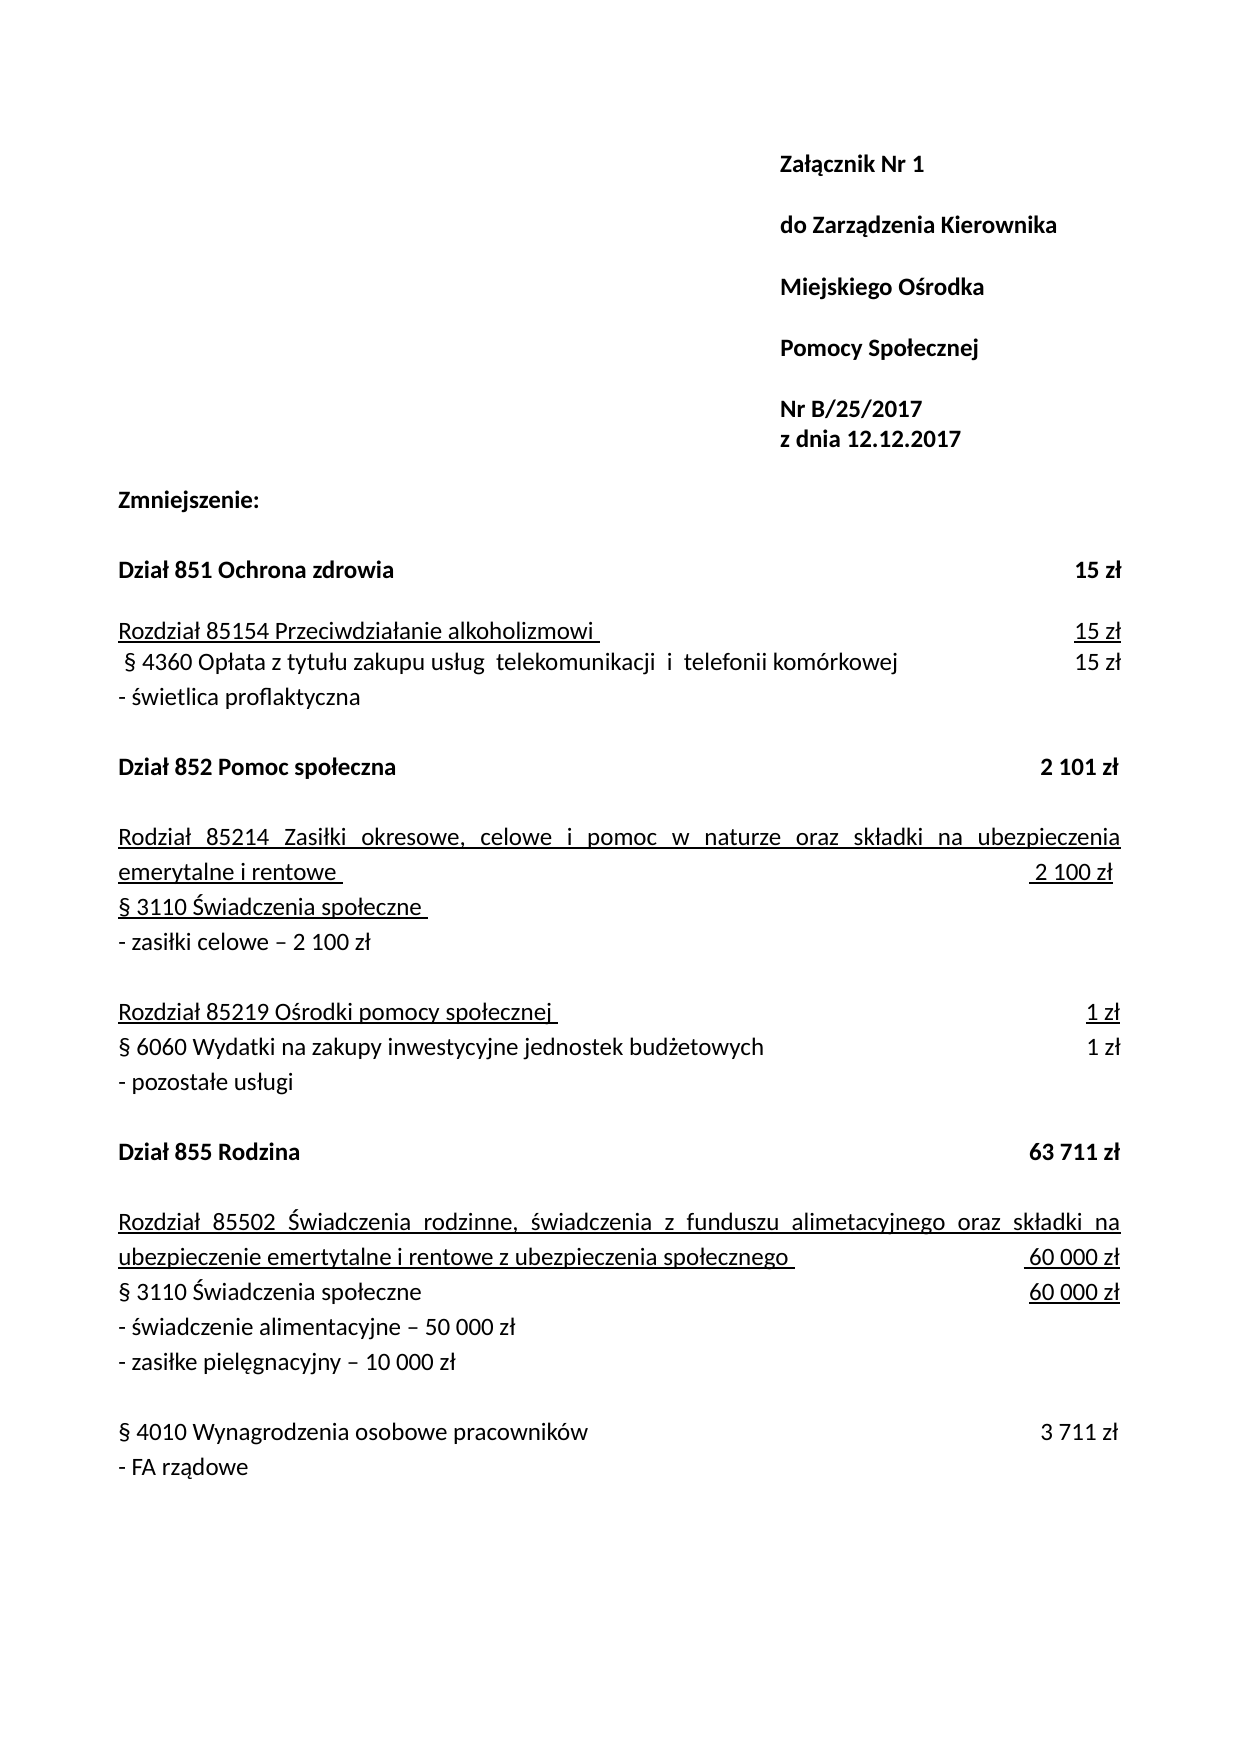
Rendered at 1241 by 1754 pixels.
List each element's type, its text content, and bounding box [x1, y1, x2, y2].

text Rozdział 85219 Ośrodki pomocy społecznej 1 zł [118, 996, 1122, 1026]
text Rozdział 85154 Przeciwdziałanie alkoholizmowi 15 zł [118, 615, 1122, 646]
text - zasiłki celowe – 2 100 zł [118, 926, 1122, 956]
text Dział 855 Rodzina 63 711 zł [118, 1136, 1122, 1166]
text Rodział 85214 Zasiłki okresowe, celowe i pomoc w naturze oraz składki na ubezpieczenia emerytalne i rentowe 2 100 zł [118, 821, 1122, 886]
text Zmniejszenie: [118, 484, 1122, 515]
text - świadczenie alimentacyjne – 50 000 zł [118, 1311, 1122, 1341]
text - pozostałe usługi [118, 1066, 1122, 1096]
text Miejskiego Ośrodka [192, 271, 1122, 301]
text § 4010 Wynagrodzenia osobowe pracowników 3 711 zł [118, 1416, 1122, 1446]
text do Zarządzenia Kierownika [192, 210, 1122, 240]
text Załącznik Nr 1 [192, 149, 1122, 179]
text z dnia 12.12.2017 [192, 423, 1122, 484]
text - zasiłke pielęgnacyjny – 10 000 zł [118, 1346, 1122, 1376]
text § 3110 Świadczenia społeczne 60 000 zł [118, 1276, 1122, 1306]
text § 3110 Świadczenia społeczne [118, 891, 1122, 921]
text Nr B/25/2017 [780, 393, 1122, 423]
text § 4360 Opłata z tytułu zakupu usług telekomunikacji i telefonii komórkowej 15 zł [118, 646, 1122, 676]
text Dział 852 Pomoc społeczna 2 101 zł [118, 751, 1122, 781]
text Rozdział 85502 Świadczenia rodzinne, świadczenia z funduszu alimetacyjnego oraz składki na ubezpieczenie emertytalne i rentowe z ubezpieczenia społecznego 60 000 zł [118, 1206, 1122, 1271]
text Dział 851 Ochrona zdrowia 15 zł [118, 554, 1122, 585]
text § 6060 Wydatki na zakupy inwestycyjne jednostek budżetowych 1 zł [118, 1031, 1122, 1061]
text - świetlica proflaktyczna [118, 681, 1122, 711]
text Pomocy Społecznej [706, 332, 1122, 362]
text - FA rządowe [118, 1451, 1122, 1481]
